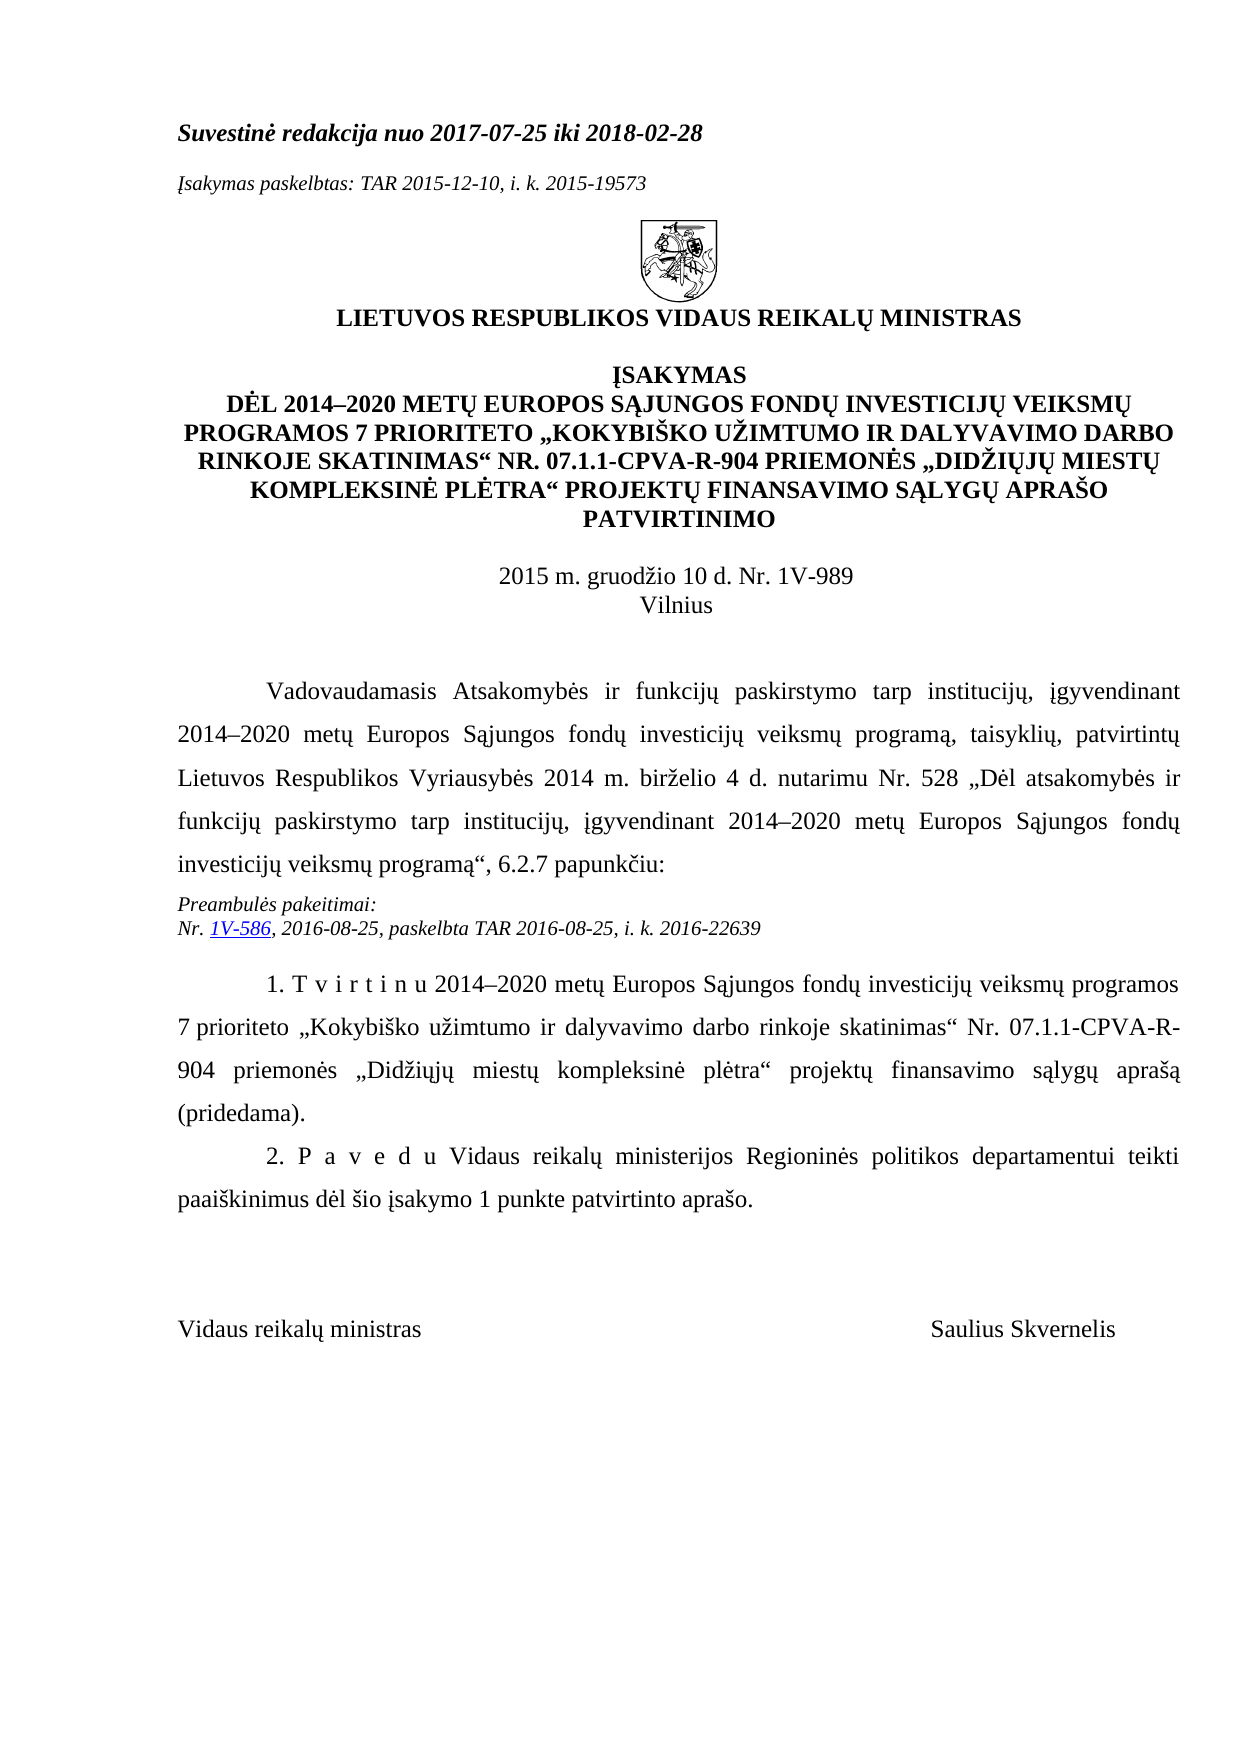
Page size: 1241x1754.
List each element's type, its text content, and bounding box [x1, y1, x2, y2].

text ĮSAKYMAS [177, 360, 1181, 389]
text LIETUVOS RESPUBLIKOS VIDAUS REIKALŲ MINISTRAS [177, 303, 1181, 331]
text Nr. 1V-586, 2016-08-25, paskelbta TAR 2016-08-25, i. k. 2016-22639 [177, 916, 1181, 940]
text 1. T v i r t i n u 2014–2020 metų Europos Sąjungos fondų investicijų veiksmų programos 7 prioriteto „Kokybiško užimtumo ir dalyvavimo darbo rinkoje skatinimas“ Nr. 07.1.1-CPVA-R-904 priemonės „Didžiųjų miestų kompleksinė plėtra“ projektų finansavimo sąlygų aprašą (pridedama). [177, 969, 1181, 1127]
text Preambulės pakeitimai: [177, 892, 1181, 916]
text Vadovaudamasis Atsakomybės ir funkcijų paskirstymo tarp institucijų, įgyvendinant 2014–2020 metų Europos Sąjungos fondų investicijų veiksmų programą, taisyklių, patvirtintų Lietuvos Respublikos Vyriausybės 2014 m. birželio 4 d. nutarimu Nr. 528 „Dėl atsakomybės ir funkcijų paskirstymo tarp institucijų, įgyvendinant 2014–2020 metų Europos Sąjungos fondų investicijų veiksmų programą“, 6.2.7 papunkčiu: [177, 676, 1181, 878]
text 2. P a v e d u Vidaus reikalų ministerijos Regioninės politikos departamentui teikti paaiškinimus dėl šio įsakymo 1 punkte patvirtinto aprašo. [177, 1141, 1181, 1213]
text DĖL 2014–2020 METŲ EUROPOS SĄJUNGOS FONDŲ INVESTICIJŲ VEIKSMŲ PROGRAMOS 7 PRIORITETO „KOKYBIŠKO UŽIMTUMO IR DALYVAVIMO DARBO RINKOJE SKATINIMAS“ NR. 07.1.1-CPVA-R-904 PRIEMONĖS „DIDŽIŲJŲ MIESTŲ KOMPLEKSINĖ PLĖTRA“ PROJEKTŲ FINANSAVIMO SĄLYGŲ APRAŠO PATVIRTINIMO [177, 389, 1181, 533]
text Suvestinė redakcija nuo 2017-07-25 iki 2018-02-28 [177, 118, 1181, 147]
text Vidaus reikalų ministras Saulius Skvernelis [177, 1314, 1181, 1343]
text Įsakymas paskelbtas: TAR 2015-12-10, i. k. 2015-19573 [177, 171, 1181, 195]
text Vilnius [177, 590, 1181, 619]
text 2015 m. gruodžio 10 d. Nr. 1V-989 [177, 561, 1181, 590]
